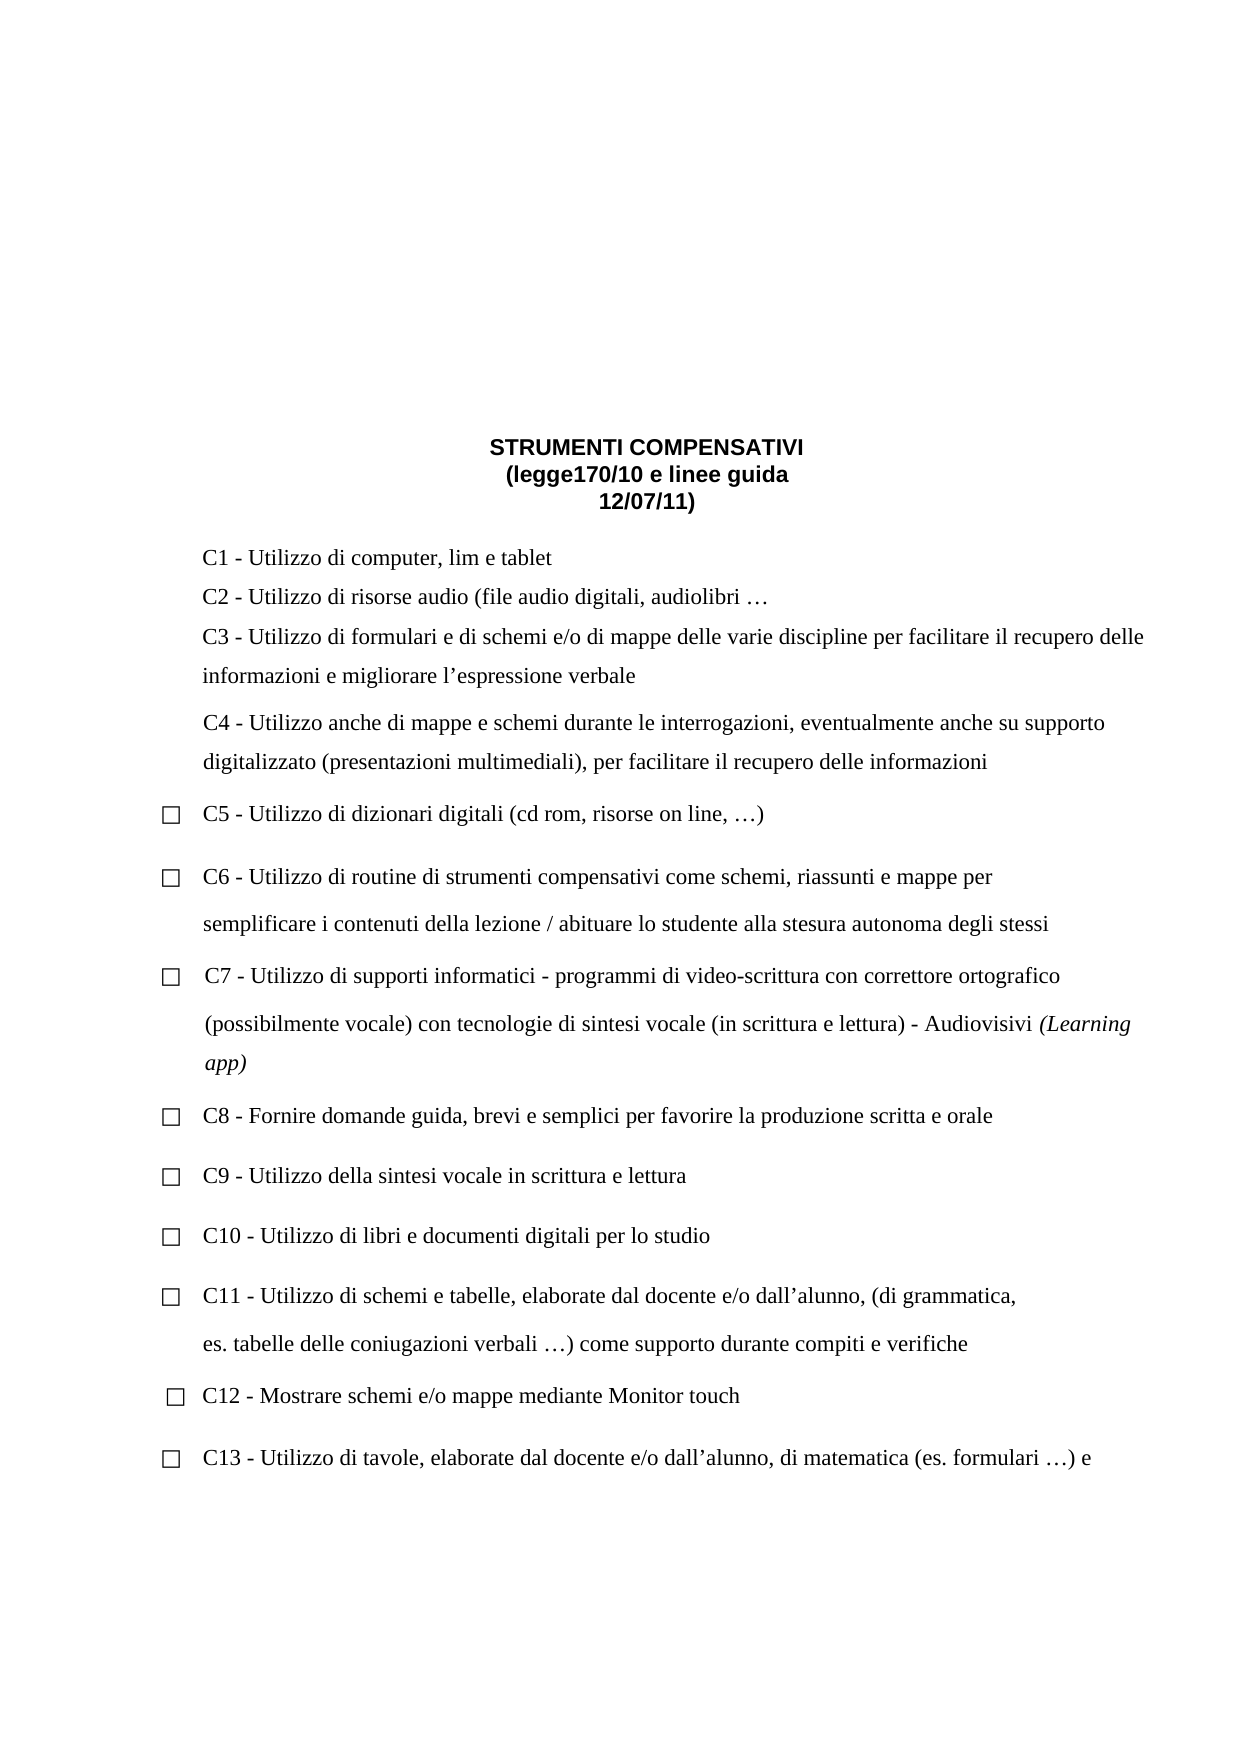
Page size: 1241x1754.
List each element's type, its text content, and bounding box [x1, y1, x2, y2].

picture [47, 141, 509, 379]
list C13 - Utilizzo di tavole, elaborate dal docente e/o dall’alunno, di matematica (es. formulari …) e [160, 1432, 1203, 1478]
list C11 - Utilizzo di schemi e tabelle, elaborate dal docente e/o dall’alunno, (di grammatica, es. tabelle delle coniugazioni verbali …) come supporto durante compiti e verifiche [160, 1269, 1044, 1356]
picture [112, 407, 1179, 1264]
list C12 - Mostrare schemi e/o mappe mediante Monitor touch [164, 1369, 1203, 1416]
text STRUMENTI COMPENSATIVI [93, 434, 112, 460]
text STRUMENTI COMPENSATIVI [1179, 434, 1200, 460]
